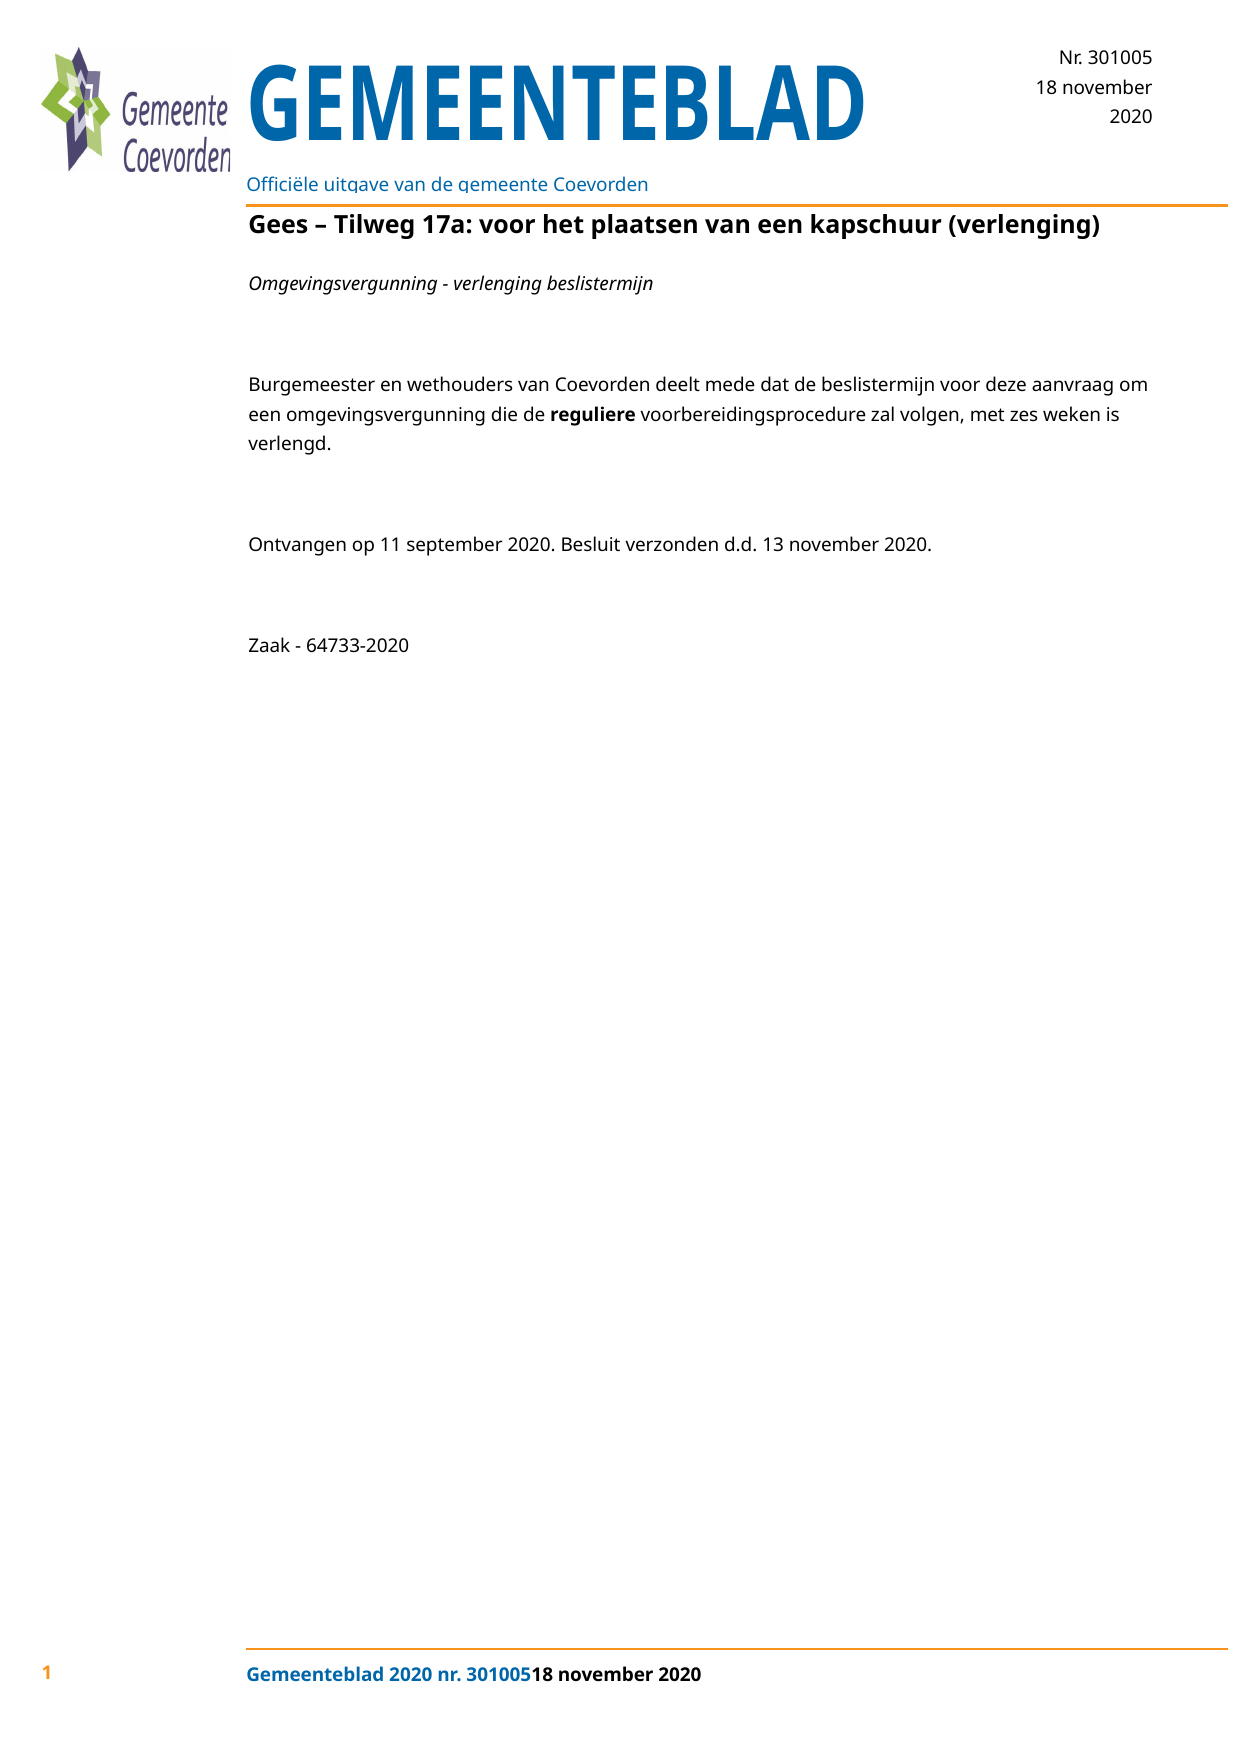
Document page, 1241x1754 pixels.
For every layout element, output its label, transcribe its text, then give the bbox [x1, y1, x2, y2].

text Ontvangen op 11 september 2020. Besluit verzonden d.d. 13 november 2020. [248, 531, 1152, 557]
picture [41, 47, 231, 172]
text Gees – Tilweg 17a: voor het plaatsen van een kapschuur (verlenging) [248, 207, 1152, 241]
text Zaak - 64733-2020 [248, 632, 1152, 658]
text Omgevingsvergunning - verlenging beslistermijn [248, 270, 1152, 296]
text Burgemeester en wethouders van Coevorden deelt mede dat de beslistermijn voor deze aanvraag om een omgevingsvergunning die de reguliere voorbereidingsprocedure zal volgen, met zes weken is verlengd. [248, 371, 1152, 456]
